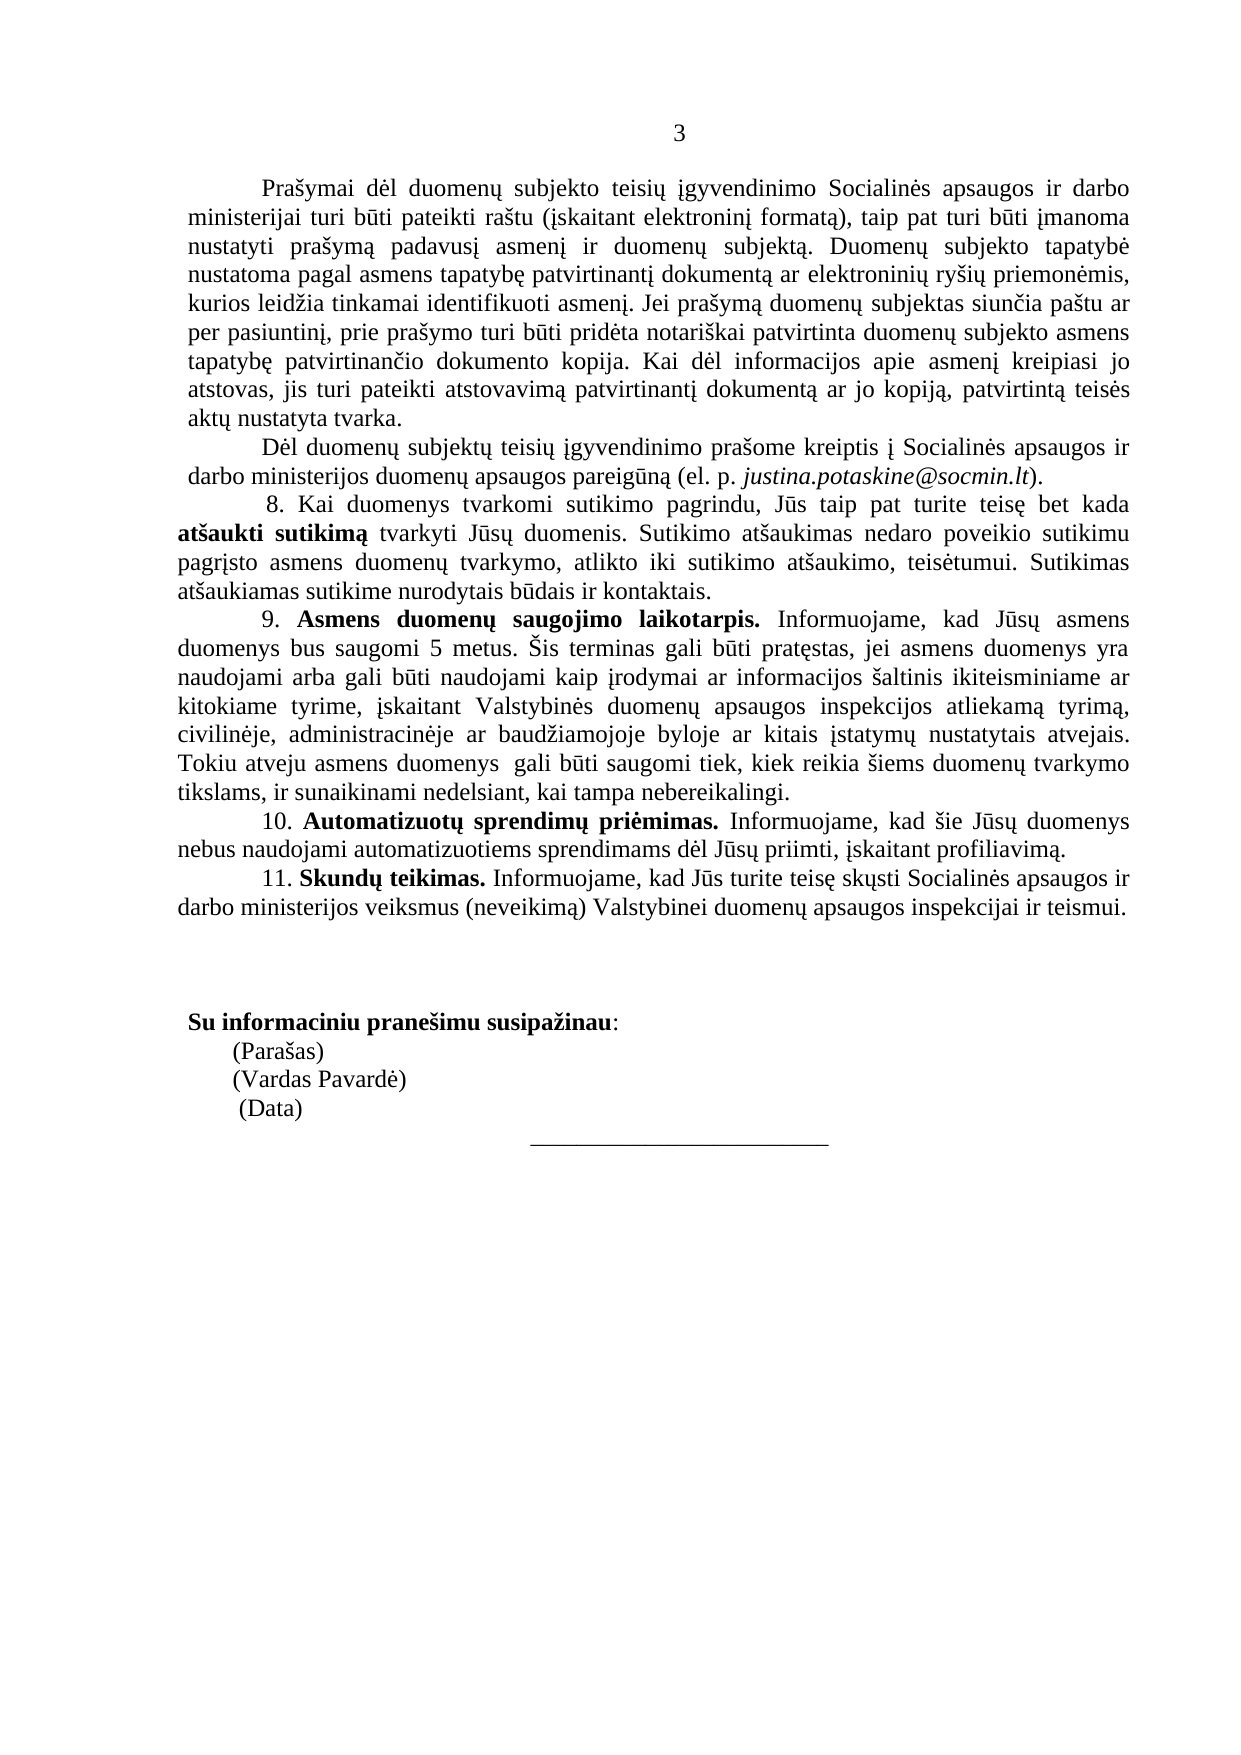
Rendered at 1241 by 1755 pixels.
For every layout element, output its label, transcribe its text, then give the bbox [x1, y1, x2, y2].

text Su informaciniu pranešimu susipažinau: (Parašas) [188, 1007, 635, 1064]
text 8. Kai duomenys tvarkomi sutikimo pagrindu, Jūs taip pat turite teisę bet kada atšaukti sutikimą tvarkyti Jūsų duomenis. Sutikimo atšaukimas nedaro poveikio sutikimu pagrįsto asmens duomenų tvarkymo, atlikto iki sutikimo atšaukimo, teisėtumui. Sutikimas atšaukiamas sutikime nurodytais būdais ir kontaktais. [177, 489, 1130, 604]
text Prašymai dėl duomenų subjekto teisių įgyvendinimo Socialinės apsaugos ir darbo ministerijai turi būti pateikti raštu (įskaitant elektroninį formatą), taip pat turi būti įmanoma nustatyti prašymą padavusį asmenį ir duomenų subjektą. Duomenų subjekto tapatybė nustatoma pagal asmens tapatybę patvirtinantį dokumentą ar elektroninių ryšių priemonėmis, kurios leidžia tinkamai identifikuoti asmenį. Jei prašymą duomenų subjektas siunčia paštu ar per pasiuntinį, prie prašymo turi būti pridėta notariškai patvirtinta duomenų subjekto asmens tapatybę patvirtinančio dokumento kopija. Kai dėl informacijos apie asmenį kreipiasi jo atstovas, jis turi pateikti atstovavimą patvirtinantį dokumentą ar jo kopiją, patvirtintą teisės aktų nustatyta tvarka. [188, 173, 1130, 432]
text (Vardas Pavardė) [232, 1064, 591, 1093]
text Dėl duomenų subjektų teisių įgyvendinimo prašome kreiptis į Socialinės apsaugos ir darbo ministerijos duomenų apsaugos pareigūną (el. p. justina.potaskine@socmin.lt). [188, 432, 1130, 489]
text 11. Skundų teikimas. Informuojame, kad Jūs turite teisę skųsti Socialinės apsaugos ir darbo ministerijos veiksmus (neveikimą) Valstybinei duomenų apsaugos inspekcijai ir teismui. [177, 863, 1130, 921]
text 9. Asmens duomenų saugojimo laikotarpis. Informuojame, kad Jūsų asmens duomenys bus saugomi 5 metus. Šis terminas gali būti pratęstas, jei asmens duomenys yra naudojami arba gali būti naudojami kaip įrodymai ar informacijos šaltinis ikiteisminiame ar kitokiame tyrime, įskaitant Valstybinės duomenų apsaugos inspekcijos atliekamą tyrimą, civilinėje, administracinėje ar baudžiamojoje byloje ar kitais įstatymų nustatytais atvejais. Tokiu atveju asmens duomenys gali būti saugomi tiek, kiek reikia šiems duomenų tvarkymo tikslams, ir sunaikinami nedelsiant, kai tampa nebereikalingi. [177, 604, 1130, 806]
text 10. Automatizuotų sprendimų priėmimas. Informuojame, kad šie Jūsų duomenys nebus naudojami automatizuotiems sprendimams dėl Jūsų priimti, įskaitant profiliavimą. [177, 806, 1130, 863]
text (Data) [232, 1093, 591, 1122]
text __________________________ [177, 1122, 1182, 1148]
